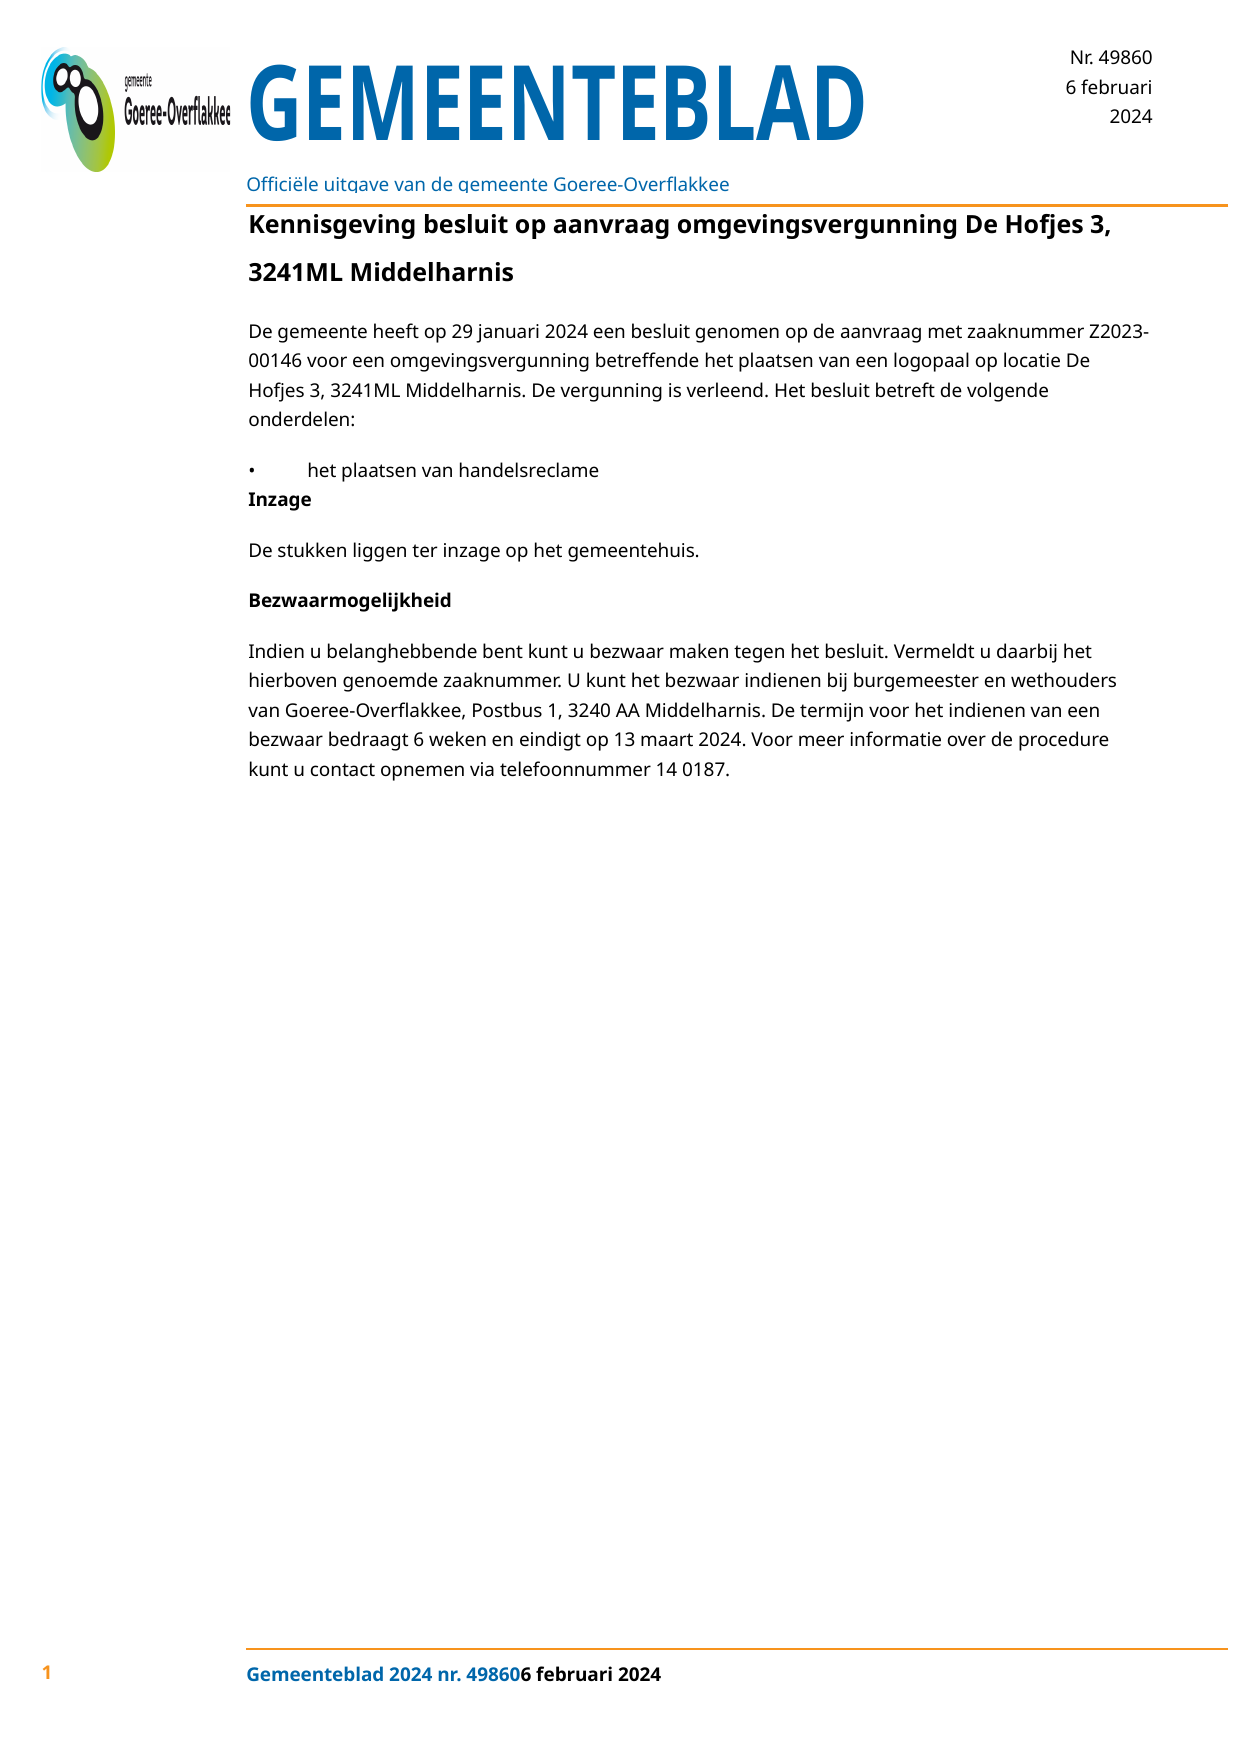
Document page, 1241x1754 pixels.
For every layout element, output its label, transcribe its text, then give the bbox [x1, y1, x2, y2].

text Kennisgeving besluit op aanvraag omgevingsvergunning De Hofjes 3, 3241ML Middelharnis [248, 207, 1152, 288]
list het plaatsen van handelsreclame [248, 457, 1152, 483]
text Indien u belanghebbende bent kunt u bezwaar maken tegen het besluit. Vermeldt u daarbij het hierboven genoemde zaaknummer. U kunt het bezwaar indienen bij burgemeester en wethouders van Goeree-Overflakkee, Postbus 1, 3240 AA Middelharnis. De termijn voor het indienen van een bezwaar bedraagt 6 weken en eindigt op 13 maart 2024. Voor meer informatie over de procedure kunt u contact opnemen via telefoonnummer 14 0187. [248, 638, 1152, 782]
text De stukken liggen ter inzage op het gemeentehuis. [248, 537, 1152, 563]
text Bezwaarmogelijkheid [248, 587, 1152, 613]
picture [41, 47, 231, 172]
text De gemeente heeft op 29 januari 2024 een besluit genomen op de aanvraag met zaaknummer Z2023-00146 voor een omgevingsvergunning betreffende het plaatsen van een logopaal op locatie De Hofjes 3, 3241ML Middelharnis. De vergunning is verleend. Het besluit betreft de volgende onderdelen: [248, 318, 1152, 432]
text Inzage [248, 487, 1152, 512]
